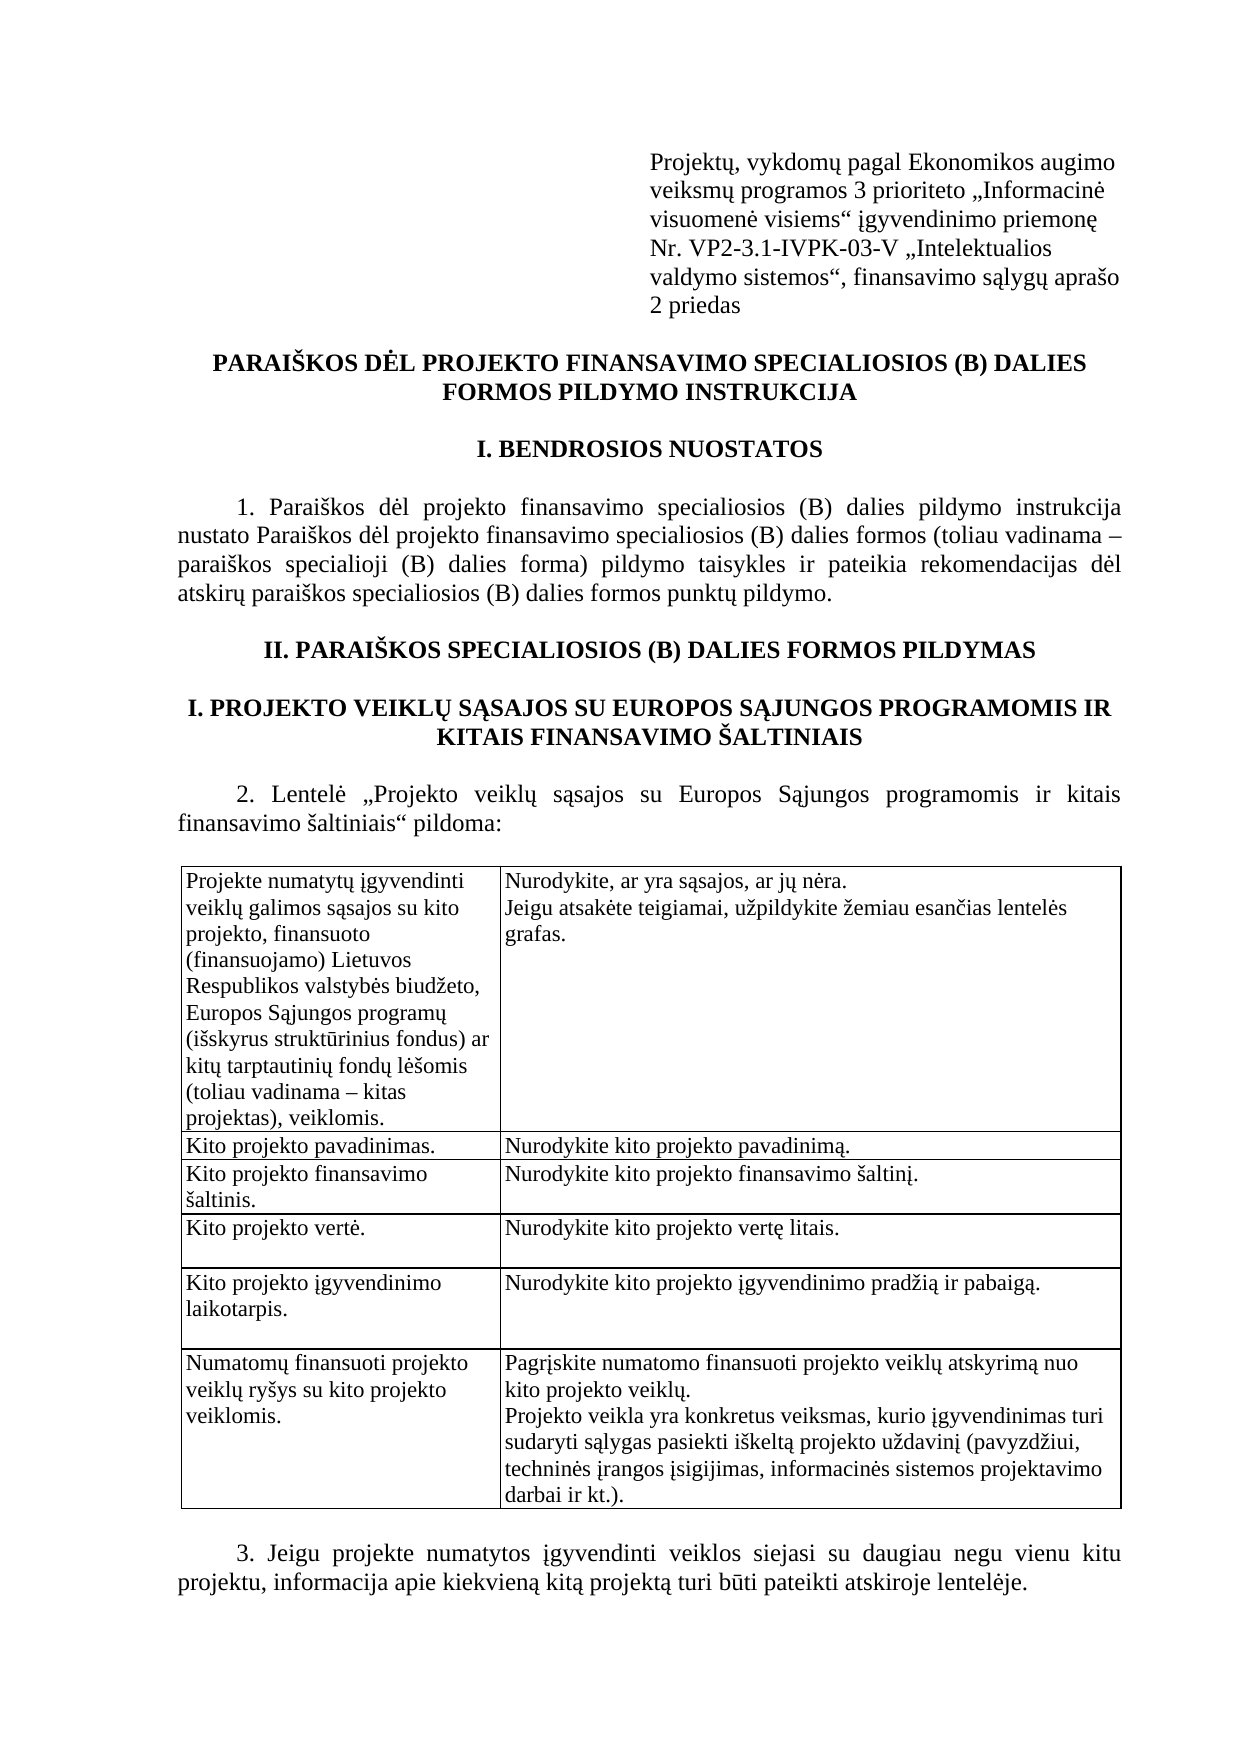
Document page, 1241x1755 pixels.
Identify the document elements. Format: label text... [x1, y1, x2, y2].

table_cell Nurodykite kito projekto pavadinimą. [501, 1132, 1120, 1159]
text Projektų, vykdomų pagal Ekonomikos augimo veiksmų programos 3 prioriteto „Informacinė visuomenė visiems“ įgyvendinimo priemonę Nr. VP2-3.1-IVPK-03-V „Intelektualios valdymo sistemos“, finansavimo sąlygų aprašo [649, 147, 1122, 291]
table_cell Nurodykite kito projekto finansavimo šaltinį. [501, 1160, 1120, 1213]
table_cell Kito projekto vertė. [182, 1215, 500, 1267]
table_header Projekte numatytų įgyvendinti veiklų galimos sąsajos su kito projekto, finansuoto (finansuojamo) Lietuvos Respublikos valstybės biudžeto, Europos Sąjungos programų (išskyrus struktūrinius fondus) ar kitų tarptautinių fondų lėšomis (toliau vadinama – kitas projektas), veiklomis. [182, 867, 500, 1131]
table_cell Nurodykite kito projekto įgyvendinimo pradžią ir pabaigą. [501, 1269, 1120, 1348]
table_cell Pagrįskite numatomo finansuoti projekto veiklų atskyrimą nuo kito projekto veiklų. Projekto veikla yra konkretus veiksmas, kurio įgyvendinimas turi sudaryti sąlygas pasiekti iškeltą projekto uždavinį (pavyzdžiui, techninės įrangos įsigijimas, informacinės sistemos projektavimo darbai ir kt.). [501, 1350, 1120, 1507]
table_cell Numatomų finansuoti projekto veiklų ryšys su kito projekto veiklomis. [182, 1350, 500, 1507]
text 2. Lentelė „Projekto veiklų sąsajos su Europos Sąjungos programomis ir kitais finansavimo šaltiniais“ pildoma: [177, 779, 1122, 837]
table_cell Kito projekto pavadinimas. [182, 1132, 500, 1159]
text 3. Jeigu projekte numatytos įgyvendinti veiklos siejasi su daugiau negu vienu kitu projektu, informacija apie kiekvieną kitą projektą turi būti pateikti atskiroje lentelėje. [177, 1538, 1122, 1595]
table_cell Kito projekto finansavimo šaltinis. [182, 1160, 500, 1213]
text I. PROJEKTO VEIKLŲ SĄSAJOS SU EUROPOS SĄJUNGOS PROGRAMOMIS IR KITAIS FINANSAVIMO ŠALTINIAIS [177, 693, 1122, 751]
text II. PARAIŠKOS SPECIALIOSIOS (B) DALIES FORMOS PILDYMAS [177, 636, 1122, 664]
text I. BENDROSIOS NUOSTATOS [177, 434, 1122, 463]
table_cell Kito projekto įgyvendinimo laikotarpis. [182, 1269, 500, 1348]
text 1. Paraiškos dėl projekto finansavimo specialiosios (B) dalies pildymo instrukcija nustato Paraiškos dėl projekto finansavimo specialiosios (B) dalies formos (toliau vadinama – paraiškos specialioji (B) dalies forma) pildymo taisykles ir pateikia rekomendacijas dėl atskirų paraiškos specialiosios (B) dalies formos punktų pildymo. [177, 492, 1122, 607]
table_header Nurodykite, ar yra sąsajos, ar jų nėra. Jeigu atsakėte teigiamai, užpildykite žemiau esančias lentelės grafas. [501, 867, 1120, 1131]
text 2 priedas [649, 291, 1122, 319]
table_cell Nurodykite kito projekto vertę litais. [501, 1215, 1120, 1267]
text PARAIŠKOS DĖL PROJEKTO FINANSAVIMO SPECIALIOSIOS (B) DALIES FORMOS PILDYMO INSTRUKCIJA [177, 348, 1122, 406]
